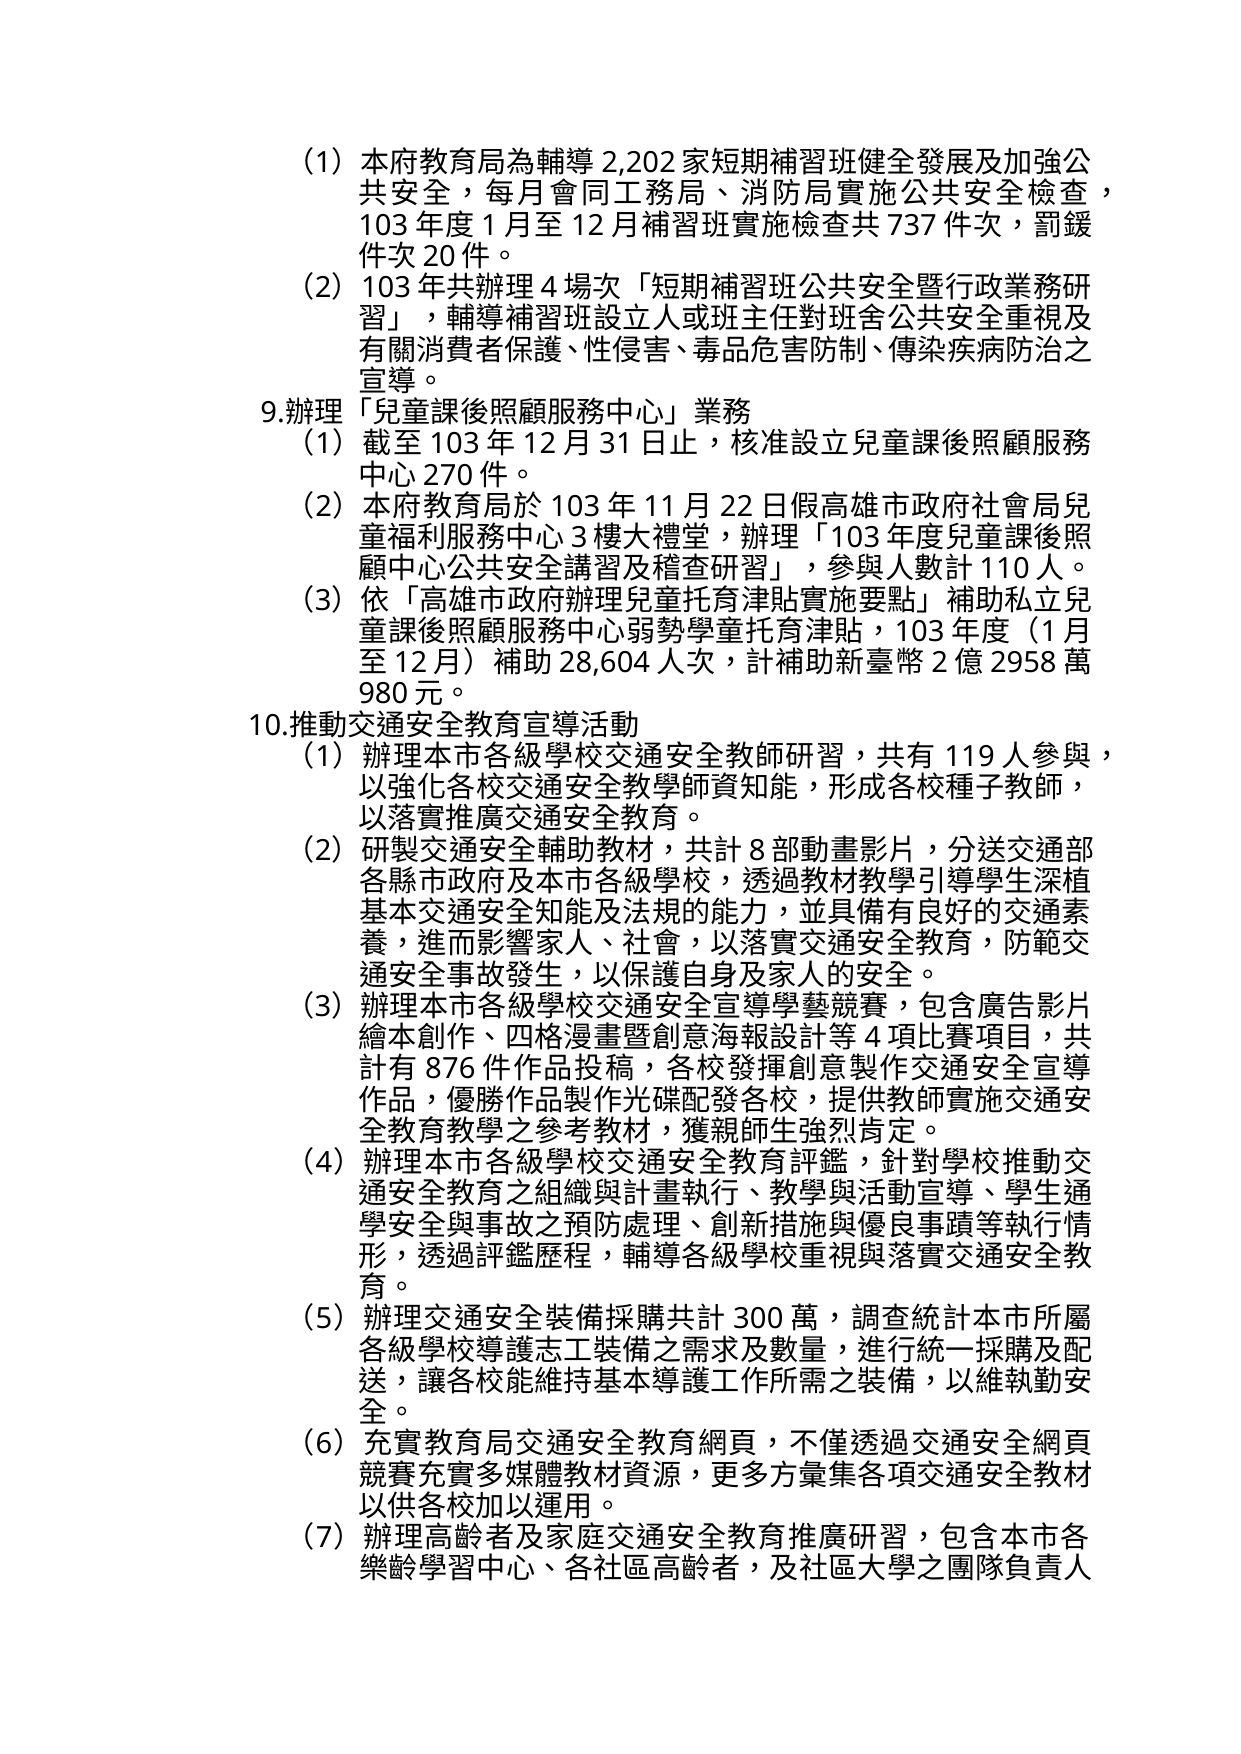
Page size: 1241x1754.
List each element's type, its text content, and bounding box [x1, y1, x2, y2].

text （3）依「高雄市政府辦理兒童托育津貼實施要點」補助私立兒童課後照顧服務中心弱勢學童托育津貼，103年度（1月至12月）補助28,604人次，計補助新臺幣2億2958萬980元。 [285, 585, 1092, 710]
text （2）本府教育局於103年11月22日假高雄市政府社會局兒童福利服務中心3樓大禮堂，辦理「103年度兒童課後照顧中心公共安全講習及稽查研習」，參與人數計110人。 [285, 491, 1092, 585]
text （1）截至103年12月31日止，核准設立兒童課後照顧服務中心270件。 [285, 429, 1092, 491]
text （5）辦理交通安全裝備採購共計300萬，調查統計本市所屬各級學校導護志工裝備之需求及數量，進行統一採購及配送，讓各校能維持基本導護工作所需之裝備，以維執勤安全。 [285, 1304, 1092, 1429]
text （7）辦理高齡者及家庭交通安全教育推廣研習，包含本市各樂齡學習中心、各社區高齡者，及社區大學之團隊負責人、承辦人、志工等共計83人，以實地參訪、觀摩、戲劇演練及討論等多元方式進行，加強高齡學習者維護自身安全及遵守相關交通規則。 [285, 1523, 1092, 1585]
text （6）充實教育局交通安全教育網頁，不僅透過交通安全網頁競賽充實多媒體教材資源，更多方彙集各項交通安全教材以供各校加以運用。 [285, 1429, 1092, 1523]
text 9.辦理「兒童課後照顧服務中心」業務 [260, 398, 1092, 429]
text （2）103年共辦理4場次「短期補習班公共安全暨行政業務研習」，輔導補習班設立人或班主任對班舍公共安全重視及有關消費者保護、性侵害、毒品危害防制、傳染疾病防治之宣導。 [285, 273, 1092, 398]
text （2）研製交通安全輔助教材，共計8部動畫影片，分送交通部、各縣市政府及本市各級學校，透過教材教學引導學生深植基本交通安全知能及法規的能力，並具備有良好的交通素養，進而影響家人、社會，以落實交通安全教育，防範交通安全事故發生，以保護自身及家人的安全。 [285, 835, 1092, 991]
text （3）辦理本市各級學校交通安全宣導學藝競賽，包含廣告影片、繪本創作、四格漫畫暨創意海報設計等4項比賽項目，共計有876件作品投稿，各校發揮創意製作交通安全宣導作品，優勝作品製作光碟配發各校，提供教師實施交通安全教育教學之參考教材，獲親師生強烈肯定。 [285, 991, 1092, 1148]
text （1）辦理本市各級學校交通安全教師研習，共有119人參與，以強化各校交通安全教學師資知能，形成各校種子教師，以落實推廣交通安全教育。 [285, 741, 1092, 835]
text 10.推動交通安全教育宣導活動 [248, 710, 1092, 741]
text （4）辦理本市各級學校交通安全教育評鑑，針對學校推動交通安全教育之組織與計畫執行、教學與活動宣導、學生通學安全與事故之預防處理、創新措施與優良事蹟等執行情形，透過評鑑歷程，輔導各級學校重視與落實交通安全教育。 [285, 1148, 1092, 1304]
text （1）本府教育局為輔導2,202家短期補習班健全發展及加強公共安全，每月會同工務局、消防局實施公共安全檢查，103年度1月至12月補習班實施檢查共737件次，罰鍰件次20件。 [285, 148, 1092, 273]
